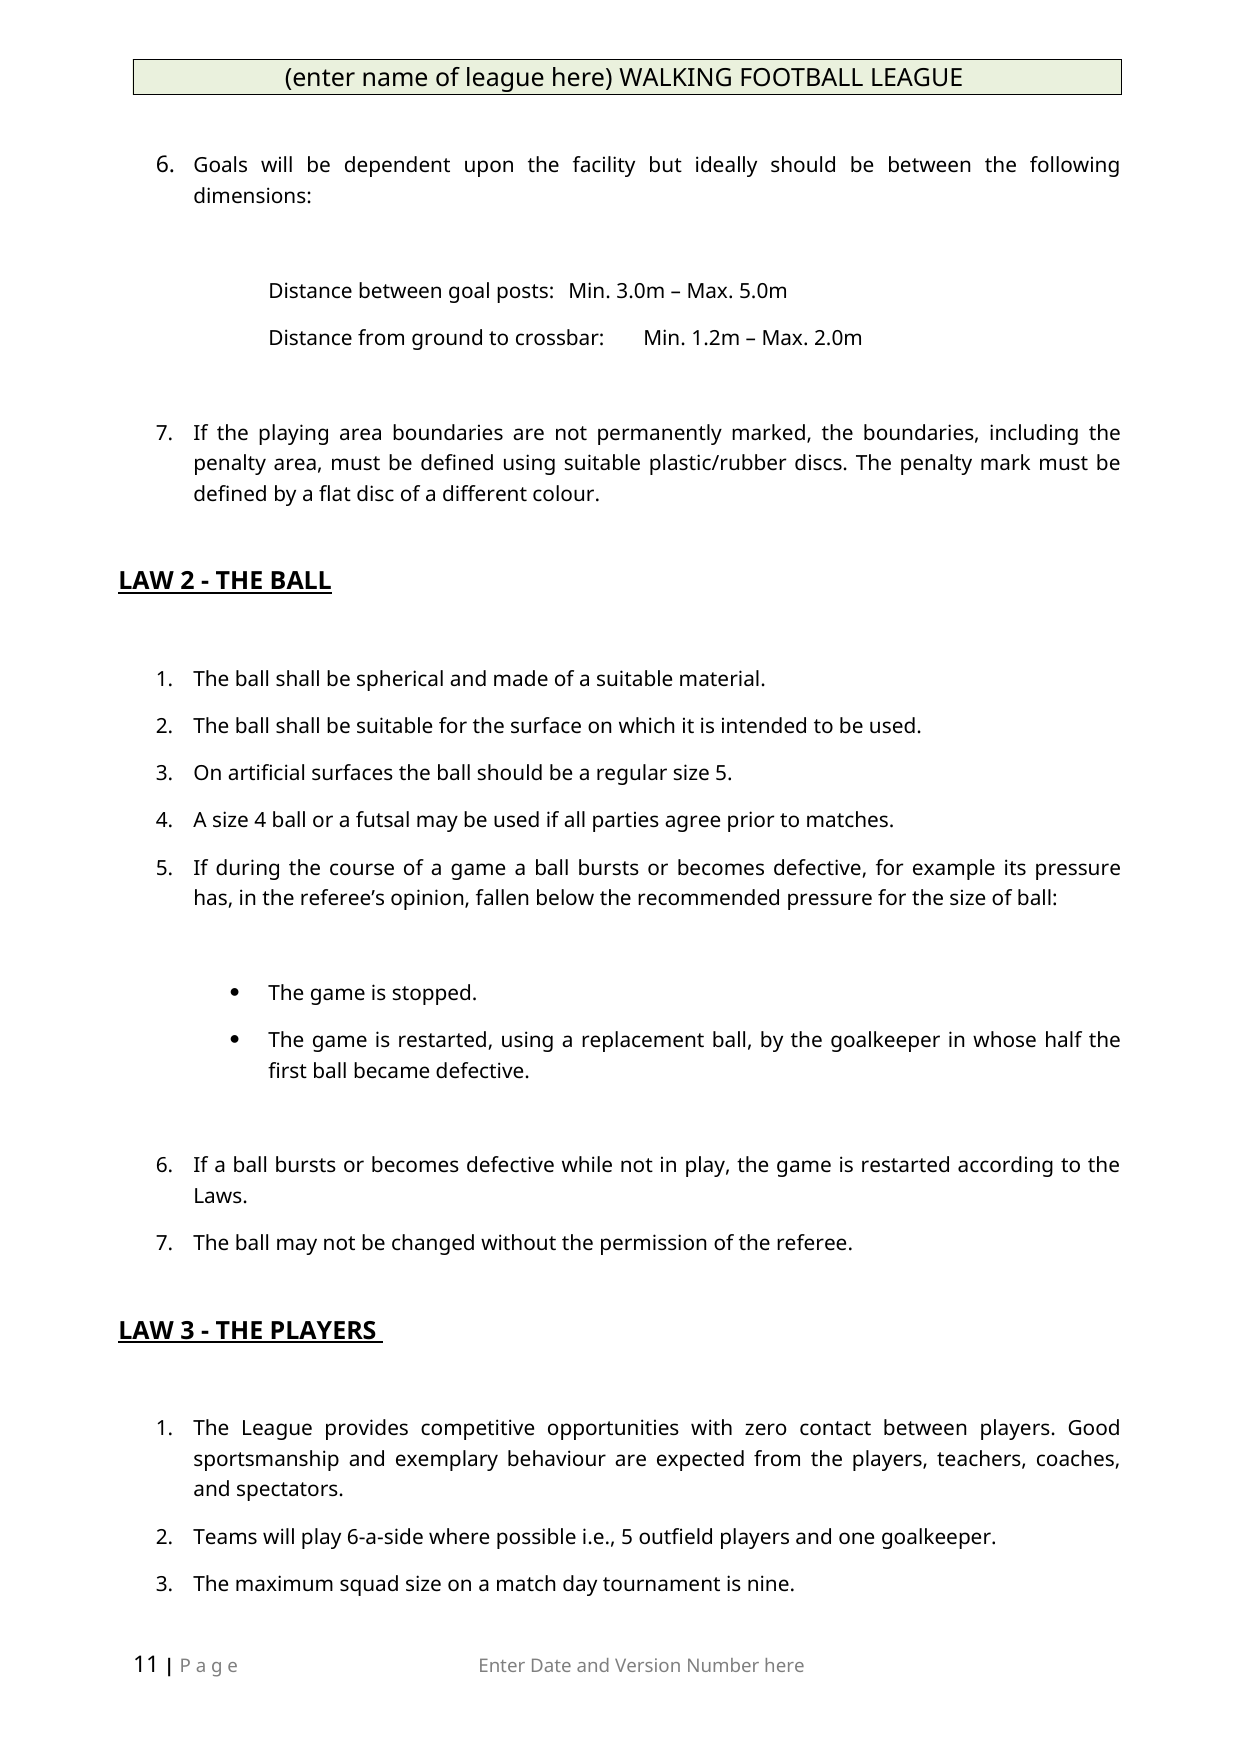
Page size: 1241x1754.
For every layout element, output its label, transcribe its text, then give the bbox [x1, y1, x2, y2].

list The League provides competitive opportunities with zero contact between players. Good sportsmanship and exemplary behaviour are expected from the players, teachers, coaches, and spectators. [156, 1413, 1122, 1503]
list The game is stopped. [231, 978, 1122, 1006]
list Goals will be dependent upon the facility but ideally should be between the following dimensions: [156, 148, 1122, 209]
list If a ball bursts or becomes defective while not in play, the game is restarted according to the Laws. [156, 1151, 1122, 1209]
list The ball shall be suitable for the surface on which it is intended to be used. [156, 711, 1122, 739]
list LAW 2 - THE BALL [118, 526, 1122, 597]
list If the playing area boundaries are not permanently marked, the boundaries, including the penalty area, must be defined using suitable plastic/rubber discs. The penalty mark must be defined by a flat disc of a different colour. [156, 418, 1122, 507]
list The game is restarted, using a replacement ball, by the goalkeeper in whose half the first ball became defective. [231, 1025, 1122, 1084]
list On artificial surfaces the ball should be a regular size 5. [156, 758, 1122, 787]
list Distance from ground to crossbar: Min. 1.2m – Max. 2.0m [118, 323, 1122, 351]
list The maximum squad size on a match day tournament is nine. [156, 1569, 1122, 1597]
list If during the course of a game a ball bursts or becomes defective, for example its pressure has, in the referee’s opinion, fallen below the recommended pressure for the size of ball: [156, 853, 1122, 912]
list The ball may not be changed without the permission of the referee. [156, 1228, 1122, 1257]
list A size 4 ball or a futsal may be used if all parties agree prior to matches. [156, 806, 1122, 834]
list Distance between goal posts: Min. 3.0m – Max. 5.0m [118, 276, 1122, 304]
list The ball shall be spherical and made of a suitable material. [156, 664, 1122, 692]
list LAW 3 - THE PLAYERS [118, 1276, 1122, 1347]
list Teams will play 6-a-side where possible i.e., 5 outfield players and one goalkeeper. [156, 1522, 1122, 1550]
